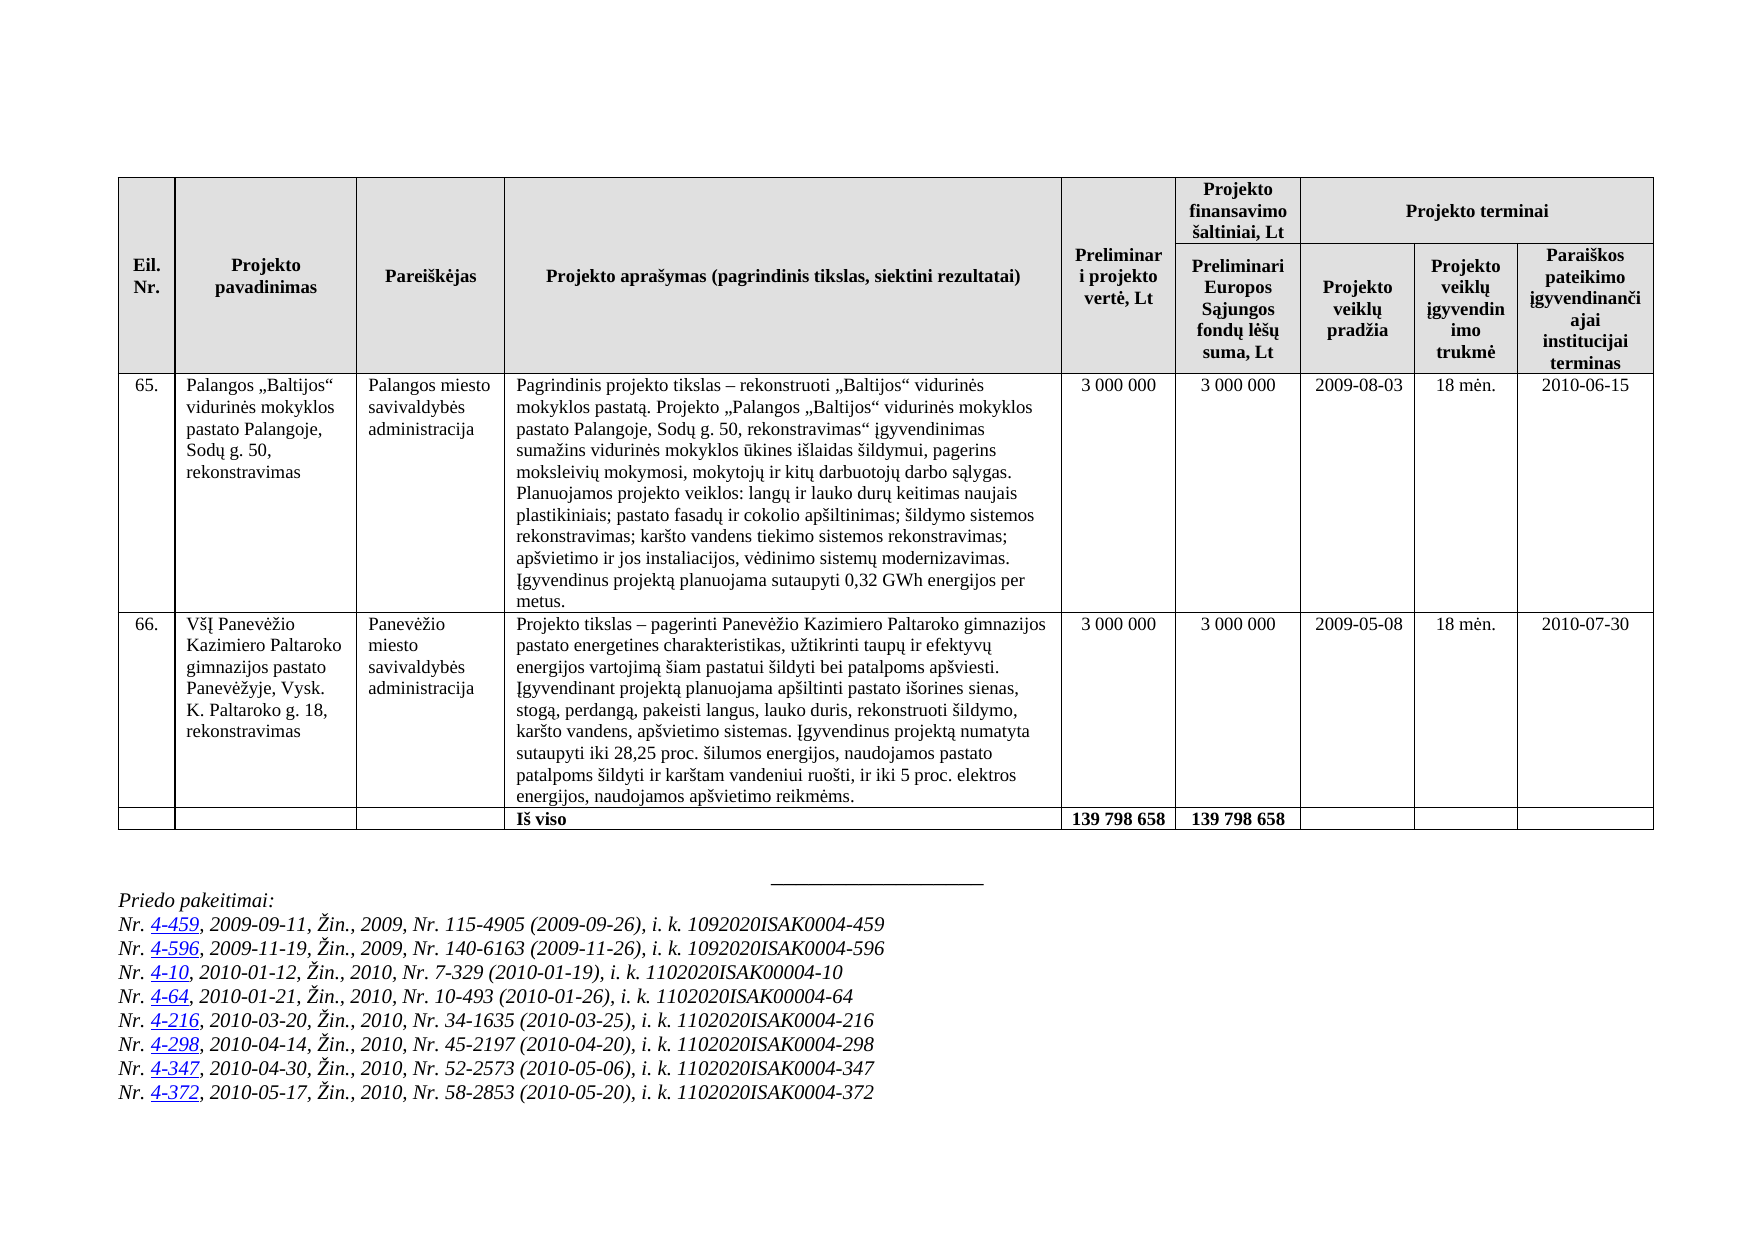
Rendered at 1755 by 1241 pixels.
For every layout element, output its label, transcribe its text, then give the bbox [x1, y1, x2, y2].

table_cell [1415, 808, 1517, 829]
table_cell Preliminari Europos Sąjungos fondų lėšų suma, Lt [1176, 244, 1300, 373]
table_cell 65. [119, 374, 174, 612]
table_header Projekto terminai [1301, 178, 1653, 243]
table_cell 2010-06-15 [1518, 374, 1653, 612]
table_cell [1301, 808, 1414, 829]
table_cell 18 mėn. [1415, 613, 1517, 807]
table_cell Projekto veiklų pradžia [1301, 244, 1414, 373]
table_cell 2010-07-30 [1518, 613, 1653, 807]
table_cell 139 798 658 [1062, 808, 1175, 829]
table_cell 66. [119, 613, 174, 807]
text _________________ [118, 859, 1636, 888]
table_cell [1518, 808, 1653, 829]
text Priedo pakeitimai: [118, 888, 1636, 912]
table_cell Projekto veiklų įgyvendinimo trukmė [1415, 244, 1517, 373]
table_cell Projekto tikslas – pagerinti Panevėžio Kazimiero Paltaroko gimnazijos pastato energetines charakteristikas, užtikrinti taupų ir efektyvų energijos vartojimą šiam pastatui šildyti bei patalpoms apšviesti. Įgyvendinant projektą planuojama apšiltinti pastato išorines sienas, stogą, perdangą, pakeisti langus, lauko duris, rekonstruoti šildymo, karšto vandens, apšvietimo sistemas. Įgyvendinus projektą numatyta sutaupyti iki 28,25 proc. šilumos energijos, naudojamos pastato patalpoms šildyti ir karštam vandeniui ruošti, ir iki 5 proc. elektros energijos, naudojamos apšvietimo reikmėms. [505, 613, 1061, 807]
table_cell Pagrindinis projekto tikslas – rekonstruoti „Baltijos“ vidurinės mokyklos pastatą. Projekto „Palangos „Baltijos“ vidurinės mokyklos pastato Palangoje, Sodų g. 50, rekonstravimas“ įgyvendinimas sumažins vidurinės mokyklos ūkines išlaidas šildymui, pagerins moksleivių mokymosi, mokytojų ir kitų darbuotojų darbo sąlygas. Planuojamos projekto veiklos: langų ir lauko durų keitimas naujais plastikiniais; pastato fasadų ir cokolio apšiltinimas; šildymo sistemos rekonstravimas; karšto vandens tiekimo sistemos rekonstravimas; apšvietimo ir jos instaliacijos, vėdinimo sistemų modernizavimas. Įgyvendinus projektą planuojama sutaupyti 0,32 GWh energijos per metus. [505, 374, 1061, 612]
text Nr. 4-298, 2010-04-14, Žin., 2010, Nr. 45-2197 (2010-04-20), i. k. 1102020ISAK0004-298 [118, 1032, 1636, 1056]
text Nr. 4-10, 2010-01-12, Žin., 2010, Nr. 7-329 (2010-01-19), i. k. 1102020ISAK00004-10 [118, 960, 1636, 984]
table_cell 2009-08-03 [1301, 374, 1414, 612]
table_cell 3 000 000 [1176, 374, 1300, 612]
table_cell 3 000 000 [1176, 613, 1300, 807]
table_header Eil. Nr. [119, 178, 174, 373]
text Nr. 4-64, 2010-01-21, Žin., 2010, Nr. 10-493 (2010-01-26), i. k. 1102020ISAK00004-64 [118, 984, 1636, 1008]
table_header Projekto aprašymas (pagrindinis tikslas, siektini rezultatai) [505, 178, 1061, 373]
table_cell Iš viso [505, 808, 1061, 829]
table_cell 18 mėn. [1415, 374, 1517, 612]
table_cell 3 000 000 [1062, 613, 1175, 807]
table_cell Paraiškos pateikimo įgyvendinančiajai institucijai terminas [1518, 244, 1653, 373]
table_header Projekto finansavimo šaltiniai, Lt [1176, 178, 1300, 243]
table_cell [357, 808, 504, 829]
table_cell [119, 808, 174, 829]
table_header Pareiškėjas [357, 178, 504, 373]
table_cell 3 000 000 [1062, 374, 1175, 612]
table_cell Palangos miesto savivaldybės administracija [357, 374, 504, 612]
table_header Preliminari projekto vertė, Lt [1062, 178, 1175, 373]
text Nr. 4-372, 2010-05-17, Žin., 2010, Nr. 58-2853 (2010-05-20), i. k. 1102020ISAK0004-372 [118, 1080, 1636, 1104]
table_cell Panevėžio miesto savivaldybės administracija [357, 613, 504, 807]
table_cell 2009-05-08 [1301, 613, 1414, 807]
text Nr. 4-459, 2009-09-11, Žin., 2009, Nr. 115-4905 (2009-09-26), i. k. 1092020ISAK0004-459 [118, 912, 1636, 936]
table_cell Palangos „Baltijos“ vidurinės mokyklos pastato Palangoje, Sodų g. 50, rekonstravimas [176, 374, 356, 612]
table_cell 139 798 658 [1176, 808, 1300, 829]
text Nr. 4-216, 2010-03-20, Žin., 2010, Nr. 34-1635 (2010-03-25), i. k. 1102020ISAK0004-216 [118, 1008, 1636, 1032]
table_header Projekto pavadinimas [176, 178, 356, 373]
table_cell [176, 808, 356, 829]
table_cell VšĮ Panevėžio Kazimiero Paltaroko gimnazijos pastato Panevėžyje, Vysk. K. Paltaroko g. 18, rekonstravimas [176, 613, 356, 807]
text Nr. 4-596, 2009-11-19, Žin., 2009, Nr. 140-6163 (2009-11-26), i. k. 1092020ISAK0004-596 [118, 936, 1636, 960]
text Nr. 4-347, 2010-04-30, Žin., 2010, Nr. 52-2573 (2010-05-06), i. k. 1102020ISAK0004-347 [118, 1056, 1636, 1080]
